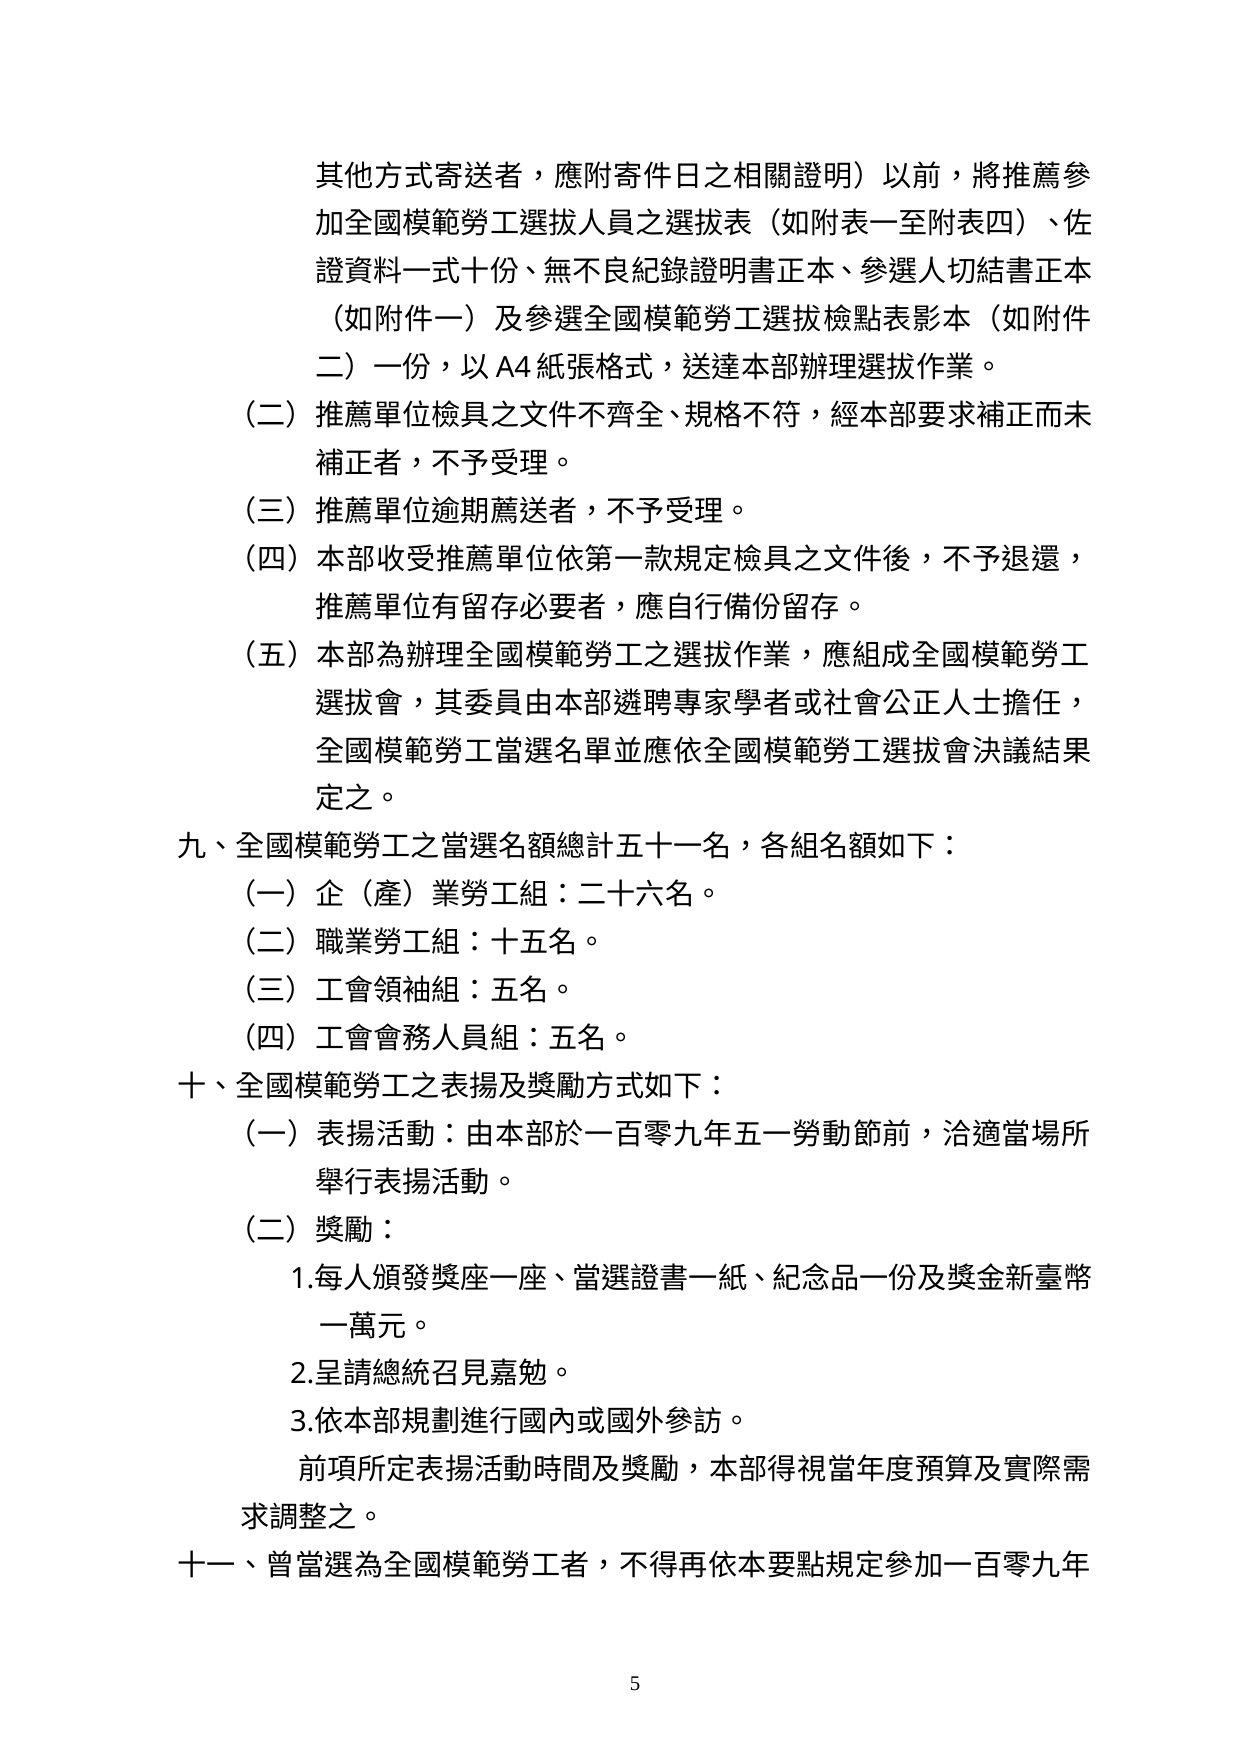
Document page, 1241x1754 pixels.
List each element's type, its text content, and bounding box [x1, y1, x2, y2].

text （五）本部為辦理全國模範勞工之選拔作業，應組成全國模範勞工選拔會，其委員由本部遴聘專家學者或社會公正人士擔任，全國模範勞工當選名單並應依全國模範勞工選拔會決議結果定之。 [227, 627, 1092, 818]
text （四）工會會務人員組：五名。 [227, 1010, 1092, 1058]
text （四）本部收受推薦單位依第一款規定檢具之文件後，不予退還，推薦單位有留存必要者，應自行備份留存。 [227, 531, 1092, 627]
text 十、全國模範勞工之表揚及獎勵方式如下： [177, 1058, 1092, 1106]
text 2.呈請總統召見嘉勉。 [290, 1346, 1092, 1393]
text （二）推薦單位檢具之文件不齊全、規格不符，經本部要求補正而未補正者，不予受理。 [227, 387, 1092, 483]
text 前項所定表揚活動時間及獎勵，本部得視當年度預算及實際需求調整之。 [240, 1441, 1092, 1537]
text 1.每人頒發獎座一座、當選證書一紙、紀念品一份及獎金新臺幣一萬元。 [290, 1250, 1092, 1346]
text （一）表揚活動：由本部於一百零九年五一勞動節前，洽適當場所舉行表揚活動。 [227, 1106, 1092, 1202]
text 其他方式寄送者，應附寄件日之相關證明）以前，將推薦參加全國模範勞工選拔人員之選拔表（如附表一至附表四）、佐證資料一式十份、無不良紀錄證明書正本、參選人切結書正本（如附件一）及參選全國模範勞工選拔檢點表影本（如附件二）一份，以A4紙張格式，送達本部辦理選拔作業。 [227, 148, 1092, 387]
text 九、全國模範勞工之當選名額總計五十一名，各組名額如下： [177, 818, 1092, 866]
text （二）獎勵： [227, 1202, 1092, 1250]
text （二）職業勞工組：十五名。 [227, 914, 1092, 962]
text 十一、曾當選為全國模範勞工者，不得再依本要點規定參加一百零九年 [177, 1537, 1092, 1585]
text 3.依本部規劃進行國內或國外參訪。 [290, 1393, 1092, 1441]
text （一）企（產）業勞工組：二十六名。 [227, 866, 1092, 914]
text （三）推薦單位逾期薦送者，不予受理。 [227, 483, 1092, 531]
text （三）工會領袖組：五名。 [227, 962, 1092, 1010]
